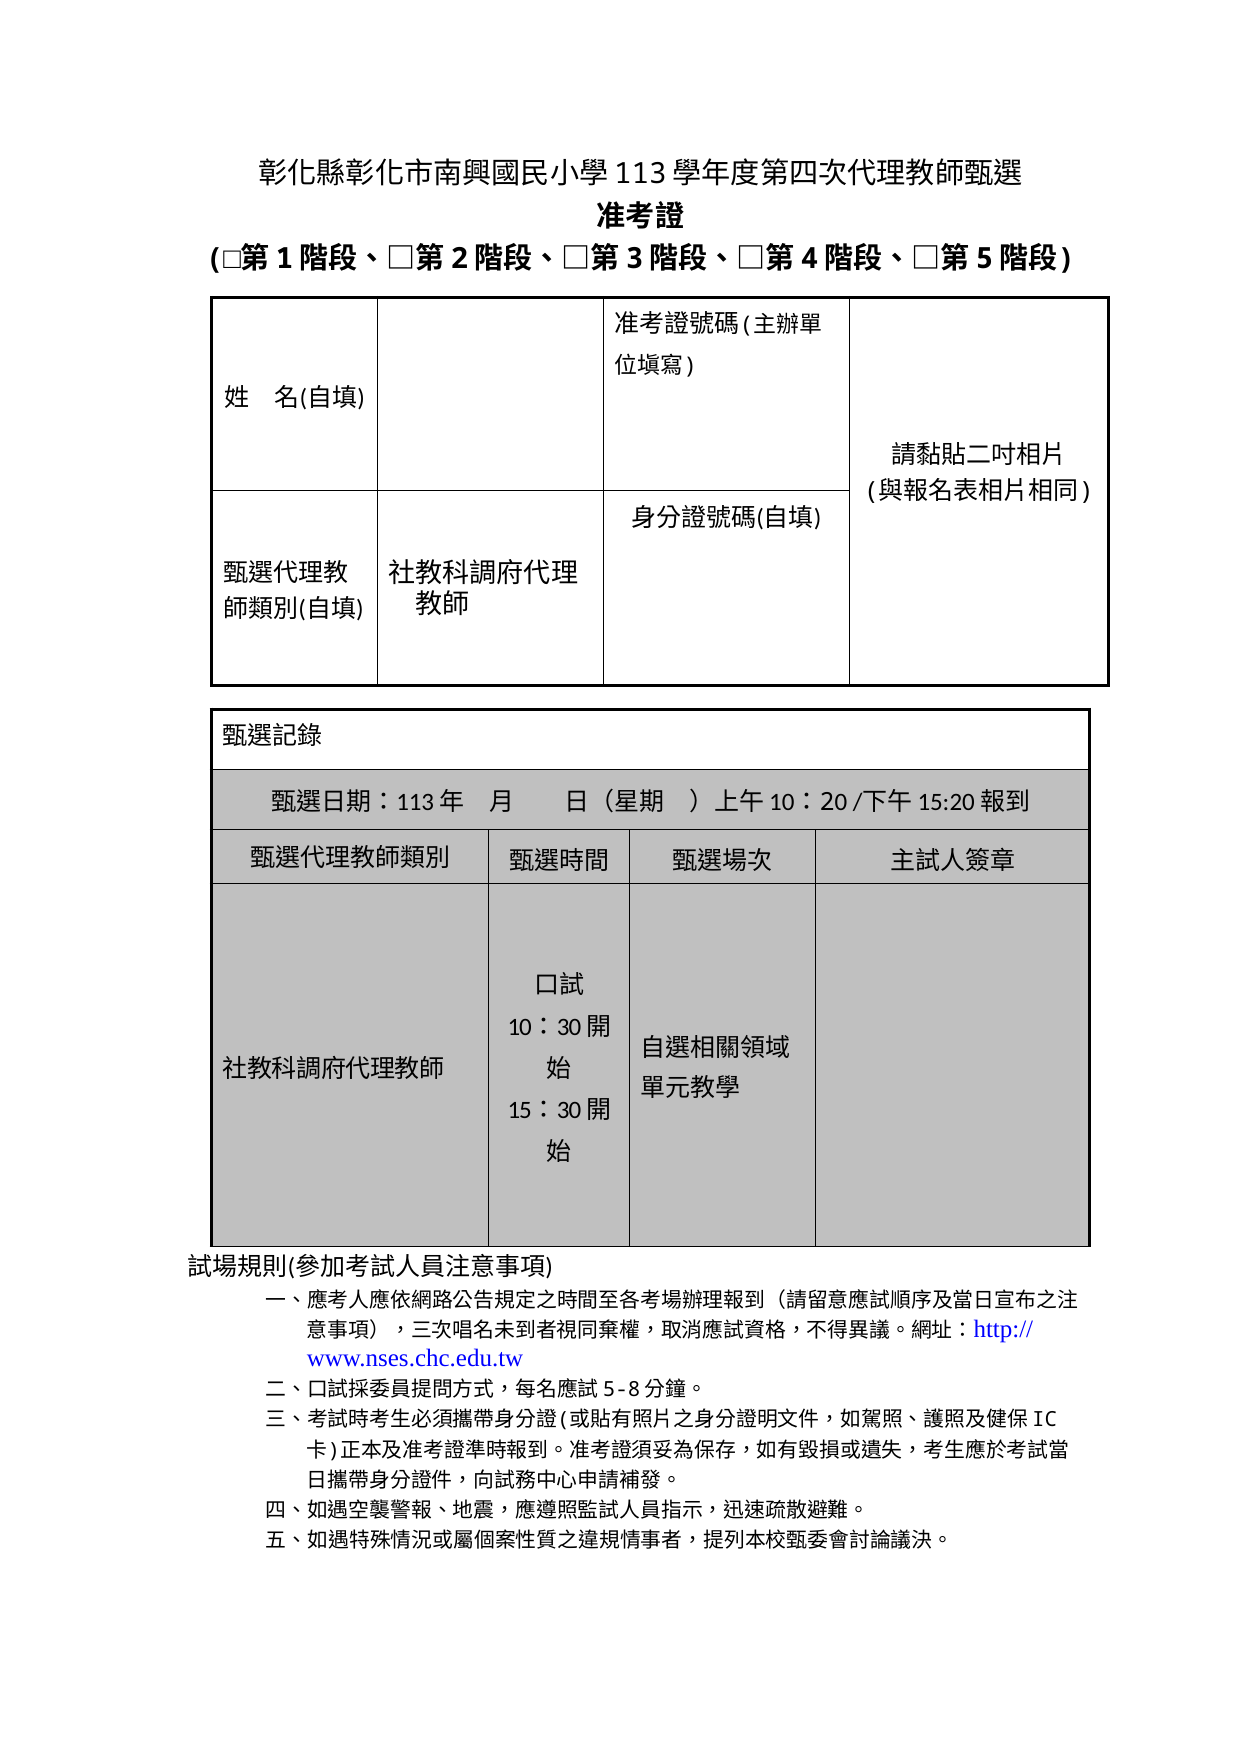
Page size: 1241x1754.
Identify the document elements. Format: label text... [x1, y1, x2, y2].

text 彰化縣彰化市南興國民小學113學年度第四次代理教師甄選 [187, 150, 1093, 192]
table_cell 甄選時間 [489, 830, 629, 883]
table_cell 甄選場次 [630, 830, 815, 883]
table_cell 身分證號碼(自填) [604, 491, 849, 684]
table_cell 甄選日期：113年 月 日（星期 ）上午10：20 /下午15:20報到 [213, 770, 1088, 829]
table_cell 甄選代理教師類別(自填) [213, 491, 377, 684]
text 准考證 [187, 192, 1093, 235]
table_cell 自選相關領域單元教學 [630, 884, 815, 1246]
text 四、如遇空襲警報、地震，應遵照監試人員指示，迅速疏散避難。 [265, 1493, 1093, 1523]
text 三、考試時考生必須攜帶身分證(或貼有照片之身分證明文件，如駕照、護照及健保IC卡)正本及准考證準時報到。准考證須妥為保存，如有毀損或遺失，考生應於考試當日攜帶身分證件，向試務中心申請補發。 [265, 1402, 1082, 1493]
table_header 甄選記錄 [213, 711, 1088, 769]
text 一、應考人應依網路公告規定之時間至各考場辦理報到（請留意應試順序及當日宣布之注意事項），三次唱名未到者視同棄權，取消應試資格，不得異議。網址：http://www.nses.chc.edu.tw [265, 1283, 1082, 1372]
table_cell 社教科調府代理教師 [378, 491, 603, 684]
table_header 准考證號碼(主辦單位塡寫) [604, 299, 849, 490]
table_header 請黏貼二吋相片 (與報名表相片相同) [850, 299, 1107, 684]
text 試場規則(參加考試人員注意事項) [187, 1247, 1093, 1283]
table_cell [816, 884, 1088, 1246]
table_header [378, 299, 603, 490]
table_cell 口試 10：30開始 15：30開始 [489, 884, 629, 1246]
table_cell 社教科調府代理教師 [213, 884, 488, 1246]
text (□第1階段、□第2階段、□第3階段、□第4階段、□第5階段) [187, 235, 1093, 277]
table_cell 甄選代理教師類別 [213, 830, 488, 883]
table_cell 主試人簽章 [816, 830, 1088, 883]
text 二、口試採委員提問方式，每名應試5-8分鐘。 [265, 1372, 1082, 1402]
table_header 姓 名(自填) [213, 299, 377, 490]
text 五、如遇特殊情況或屬個案性質之違規情事者，提列本校甄委會討論議決。 [266, 1523, 1093, 1554]
